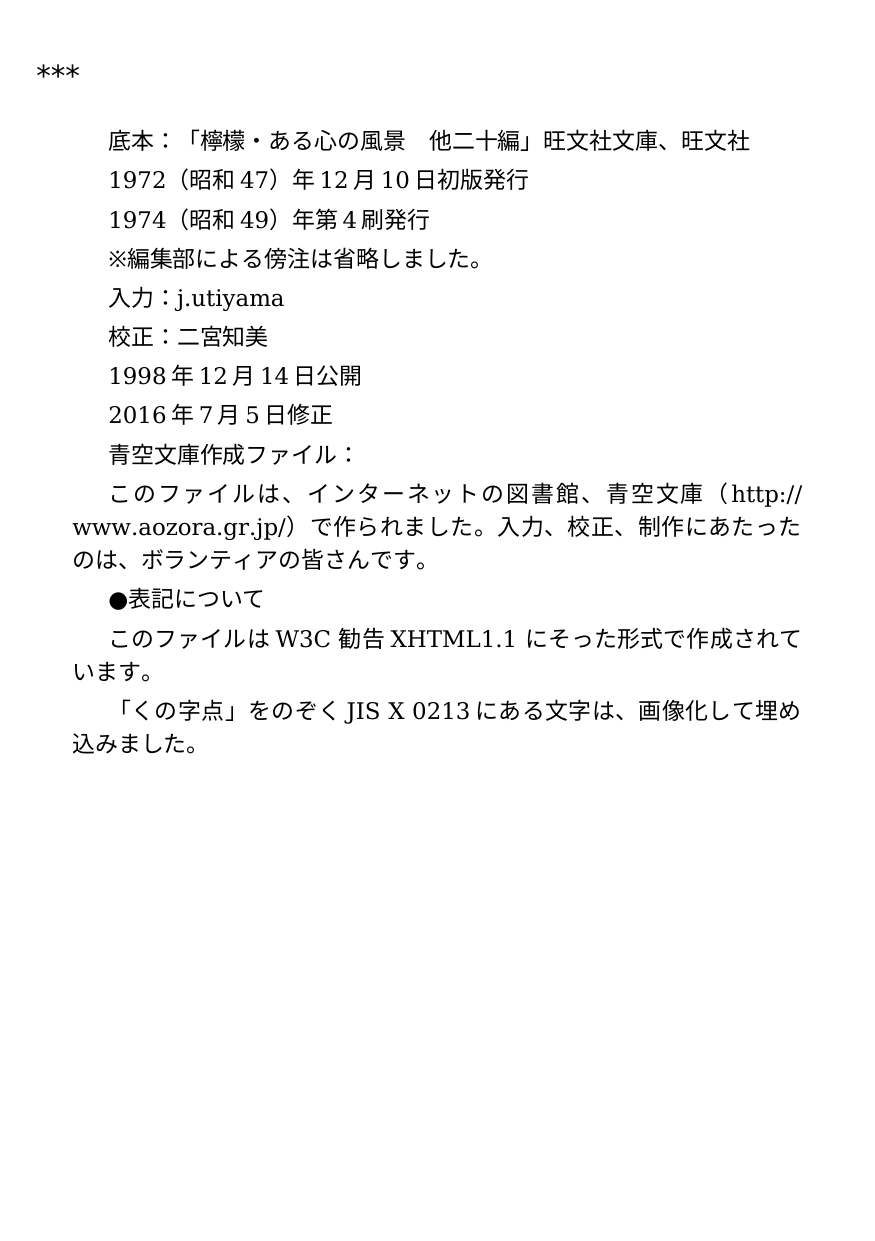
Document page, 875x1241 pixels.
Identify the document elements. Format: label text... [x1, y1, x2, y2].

text 底本：「檸檬・ある心の風景 他二十編」旺文社文庫、旺文社 [72, 123, 802, 156]
text 1972（昭和47）年12月10日初版発行 [72, 162, 802, 196]
text 校正：二宮知美 [72, 319, 802, 352]
text 1974（昭和49）年第4刷発行 [72, 202, 802, 235]
text 2016年7月5日修正 [72, 397, 802, 431]
text 青空文庫作成ファイル： [72, 437, 802, 470]
text 「くの字点」をのぞくJIS X 0213にある文字は、画像化して埋め込みました。 [72, 693, 802, 759]
text このファイルは、インターネットの図書館、青空文庫（http://www.aozora.gr.jp/）で作られました。入力、校正、制作にあたったのは、ボランティアの皆さんです。 [72, 476, 802, 575]
text 入力：j.utiyama [72, 280, 802, 313]
text このファイルは W3C 勧告 XHTML1.1 にそった形式で作成されています。 [72, 621, 802, 687]
subtitle *** [36, 60, 838, 94]
text 1998年12月14日公開 [72, 358, 802, 391]
text ※編集部による傍注は省略しました。 [72, 241, 802, 274]
text ●表記について [72, 581, 802, 614]
